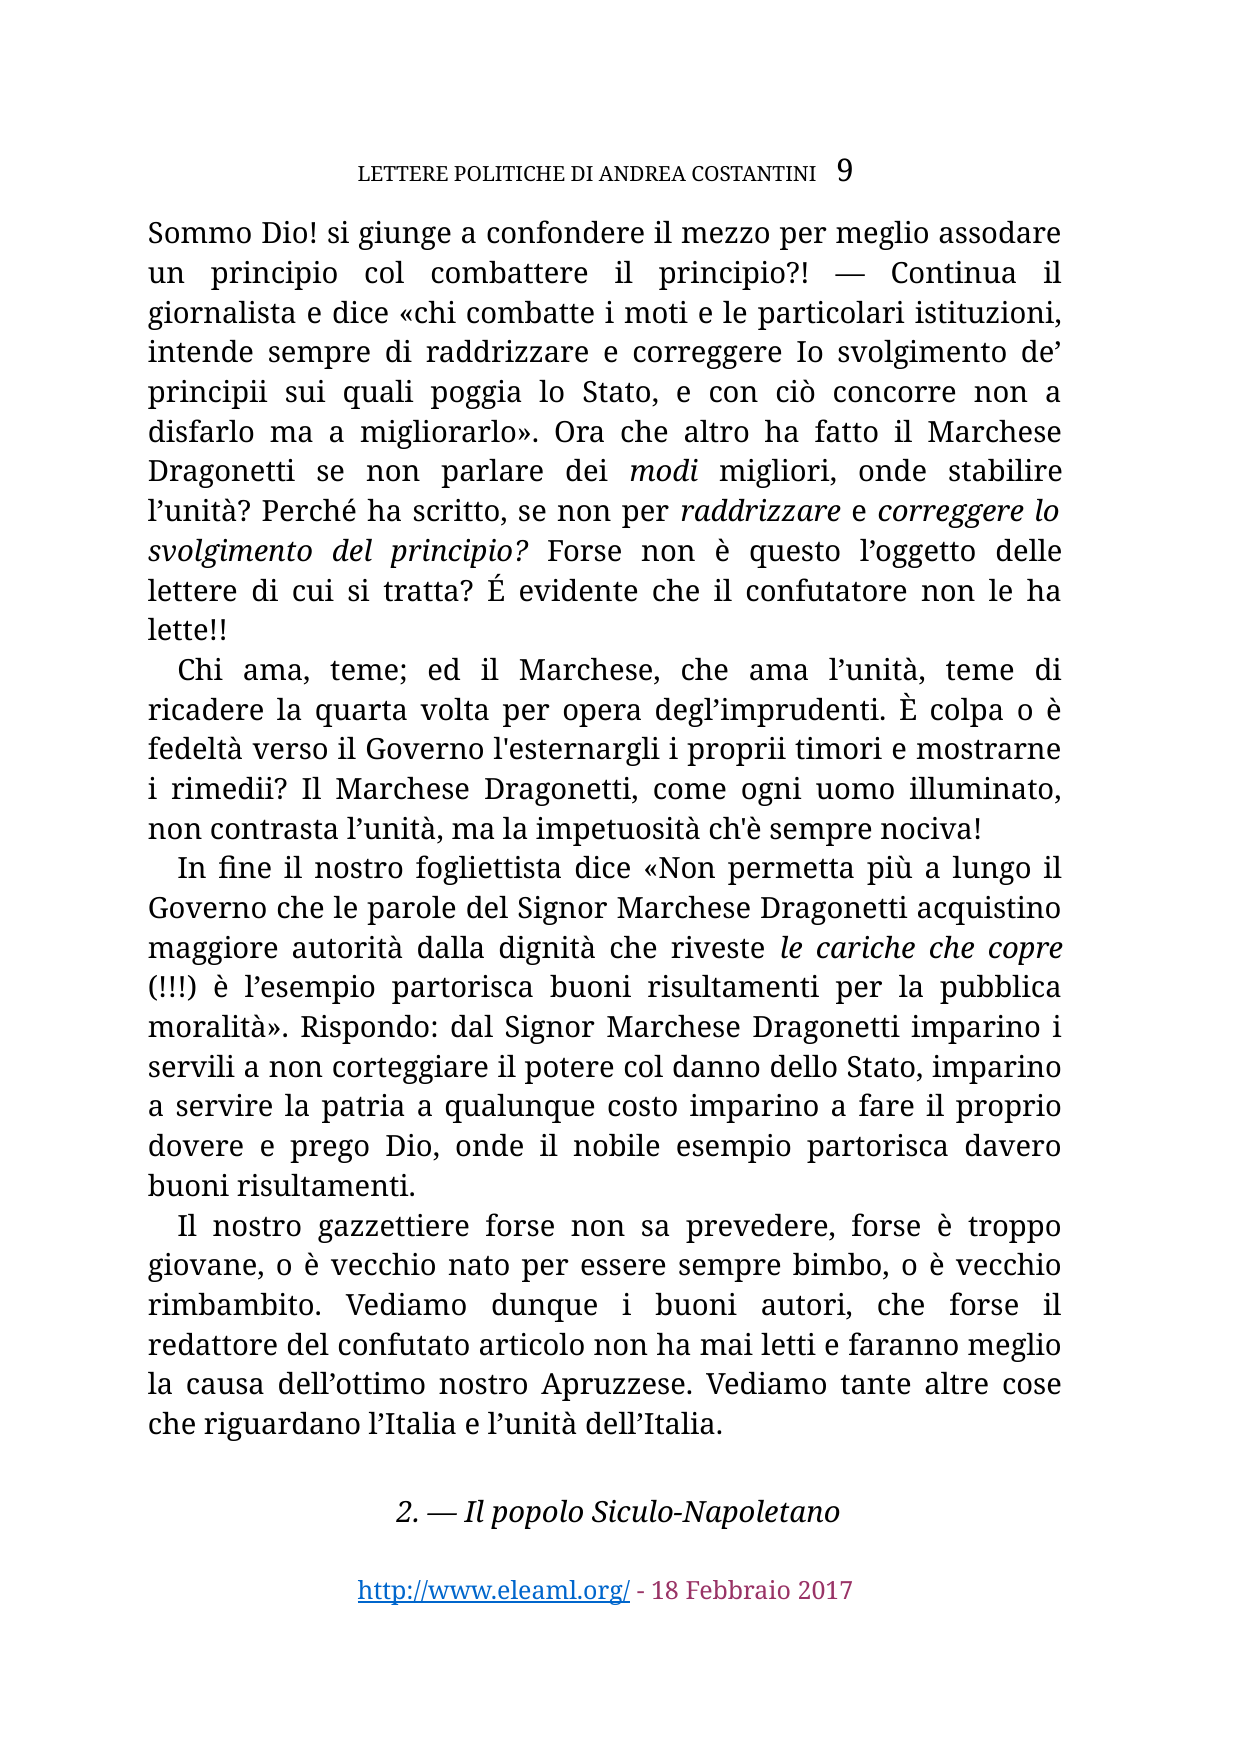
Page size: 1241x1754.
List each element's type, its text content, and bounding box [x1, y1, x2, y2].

text Il nostro gazzettiere forse non sa prevedere, forse è troppo giovane, o è vecchio nato per essere sempre bimbo, o è vecchio rimbambito. Vediamo dunque i buoni autori, che forse il redattore del confutato articolo non ha mai letti e faranno meglio la causa dell’ottimo nostro Apruzzese. Vediamo tante altre cose che riguardano l’Italia e l’unità dell’Italia. [148, 1205, 1063, 1443]
text In fine il nostro fogliettista dice «Non permetta più a lungo il Governo che le parole del Signor Marchese Dragonetti acquistino maggiore autorità dalla dignità che riveste le cariche che copre (!!!) è l’esempio partorisca buoni risultamenti per la pubblica moralità». Rispondo: dal Signor Marchese Dragonetti imparino i servili a non corteggiare il potere col danno dello Stato, imparino a servire la patria a qualunque costo imparino a fare il proprio dovere e prego Dio, onde il nobile esempio partorisca davero buoni risultamenti. [148, 848, 1063, 1205]
text 2. — Il popolo Siculo-Napoletano [148, 1491, 1063, 1531]
text Sommo Dio! si giunge a confondere il mezzo per meglio assodare un principio col combattere il principio?! — Continua il giornalista e dice «chi combatte i moti e le particolari istituzioni, intende sempre di raddrizzare e correggere Io svolgimento de’ principii sui quali poggia lo Stato, e con ciò concorre non a disfarlo ma a migliorarlo». Ora che altro ha fatto il Marchese Dragonetti se non parlare dei modi migliori, onde stabilire l’unità? Perché ha scritto, se non per raddrizzare e correggere lo svolgimento del principio? Forse non è questo l’oggetto delle lettere di cui si tratta? É evidente che il confutatore non le ha lette!! [148, 213, 1063, 649]
text Chi ama, teme; ed il Marchese, che ama l’unità, teme di ricadere la quarta volta per opera degl’imprudenti. È colpa o è fedeltà verso il Governo l'esternargli i proprii timori e mostrarne i rimedii? Il Marchese Dragonetti, come ogni uomo illuminato, non contrasta l’unità, ma la impetuosità ch'è sempre nociva! [148, 649, 1063, 848]
